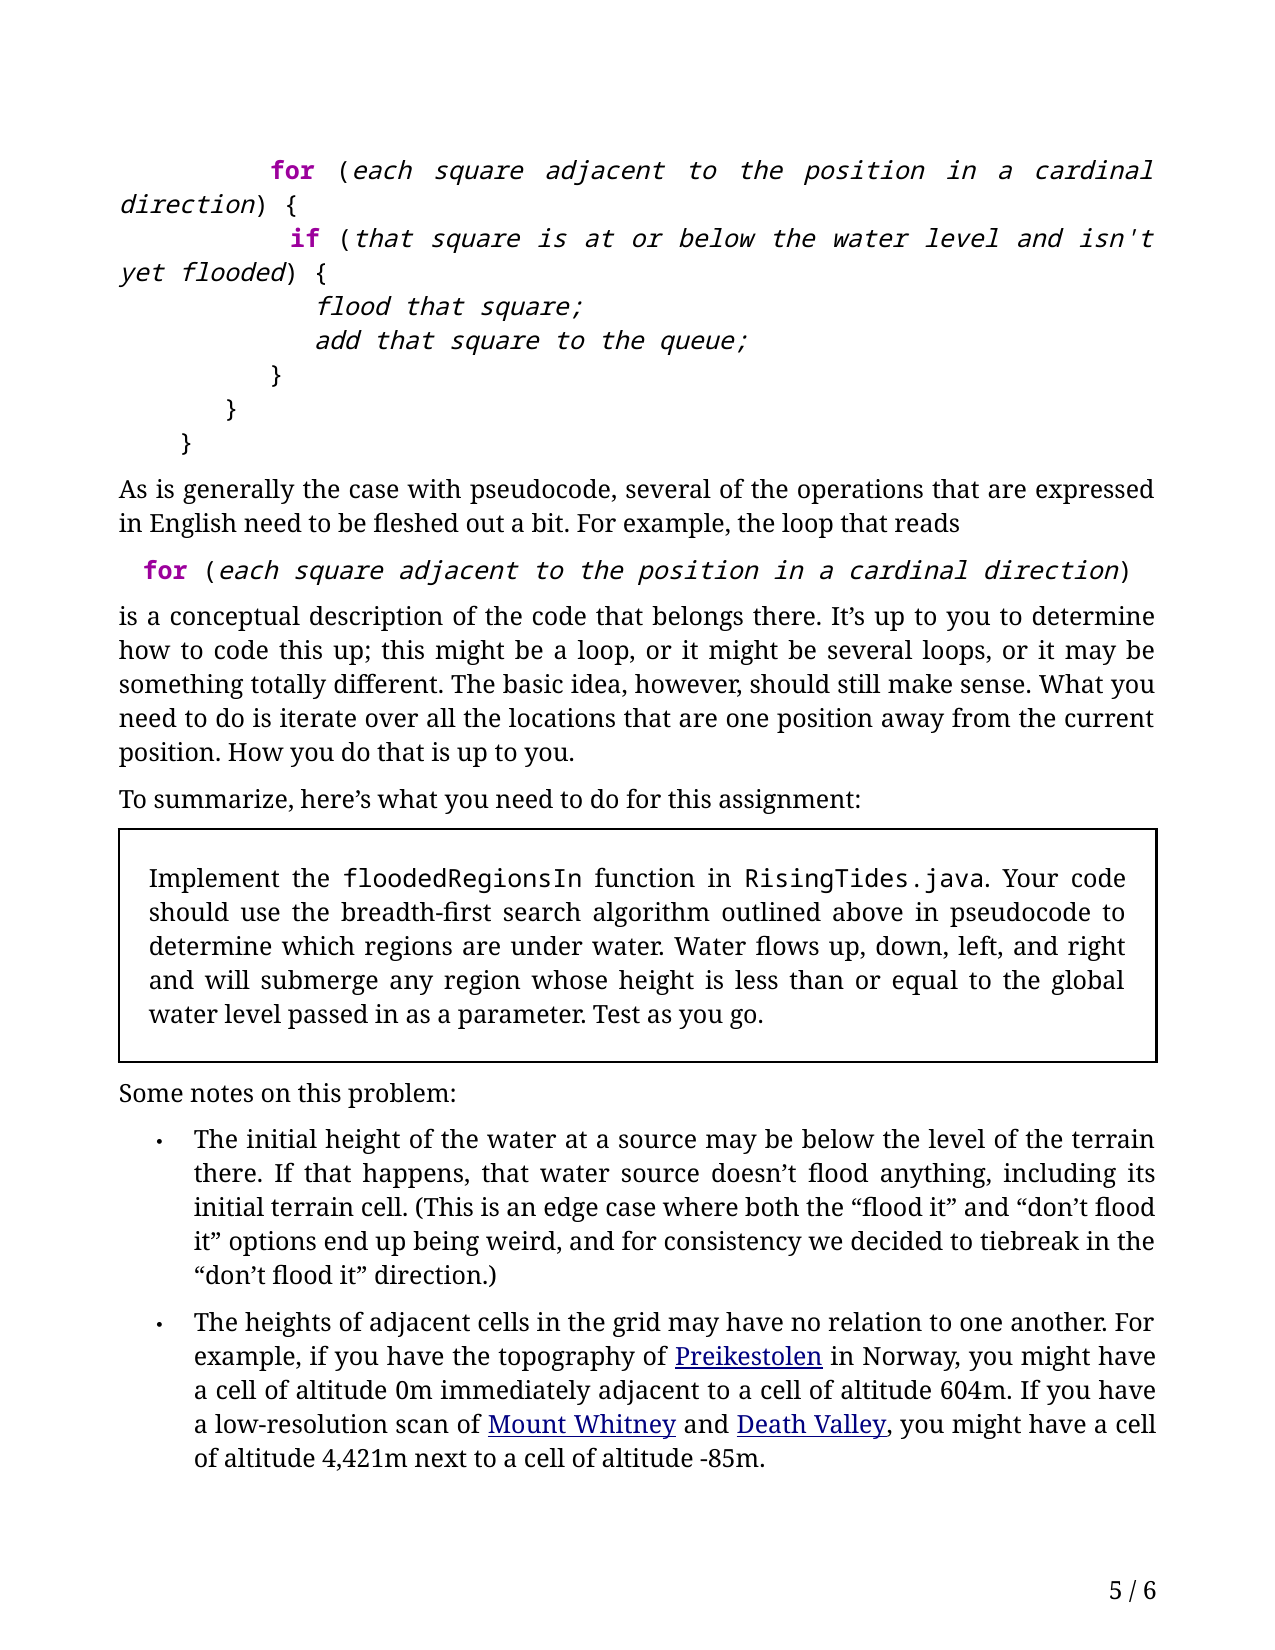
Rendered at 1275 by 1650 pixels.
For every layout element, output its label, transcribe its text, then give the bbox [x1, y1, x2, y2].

text for (each square adjacent to the position in a cardinal direction) [118, 552, 1156, 586]
text add that square to the queue; [118, 323, 1156, 357]
text is a conceptual description of the code that belongs there. It’s up to you to determine how to code this up; this might be a loop, or it might be several loops, or it may be something totally different. The basic idea, however, should still make sense. What you need to do is iterate over all the locations that are one position away from the current position. How you do that is up to you. [118, 599, 1156, 769]
text if (that square is at or below the water level and isn't yet flooded) { [118, 221, 1156, 289]
text } [118, 425, 1156, 459]
text } [118, 391, 1156, 425]
text for (each square adjacent to the position in a cardinal direction) { [118, 153, 1156, 221]
text To summarize, here’s what you need to do for this assignment: [118, 782, 1156, 816]
table_header Implement the floodedRegionsIn function in RisingTides.java. Your code should use the breadth-first search algorithm outlined above in pseudocode to determine which regions are under water. Water flows up, down, left, and right and will submerge any region whose height is less than or equal to the global water level passed in as a parameter. Test as you go. [120, 830, 1155, 1061]
list The heights of adjacent cells in the grid may have no relation to one another. For example, if you have the topography of Preikestolen in Norway, you might have a cell of altitude 0m immediately adjacent to a cell of altitude 604m. If you have a low-resolution scan of Mount Whitney and Death Valley, you might have a cell of altitude 4,421m next to a cell of altitude -85m. [156, 1304, 1156, 1475]
text Some notes on this problem: [118, 1075, 1156, 1109]
text As is generally the case with pseudocode, several of the operations that are expressed in English need to be fleshed out a bit. For example, the loop that reads [118, 472, 1156, 540]
text flood that square; [118, 289, 1156, 323]
list The initial height of the water at a source may be below the level of the terrain there. If that happens, that water source doesn’t flood anything, including its initial terrain cell. (This is an edge case where both the “flood it” and “don’t flood it” options end up being weird, and for consistency we decided to tiebreak in the “don’t flood it” direction.) [156, 1122, 1156, 1292]
text } [118, 357, 1156, 391]
